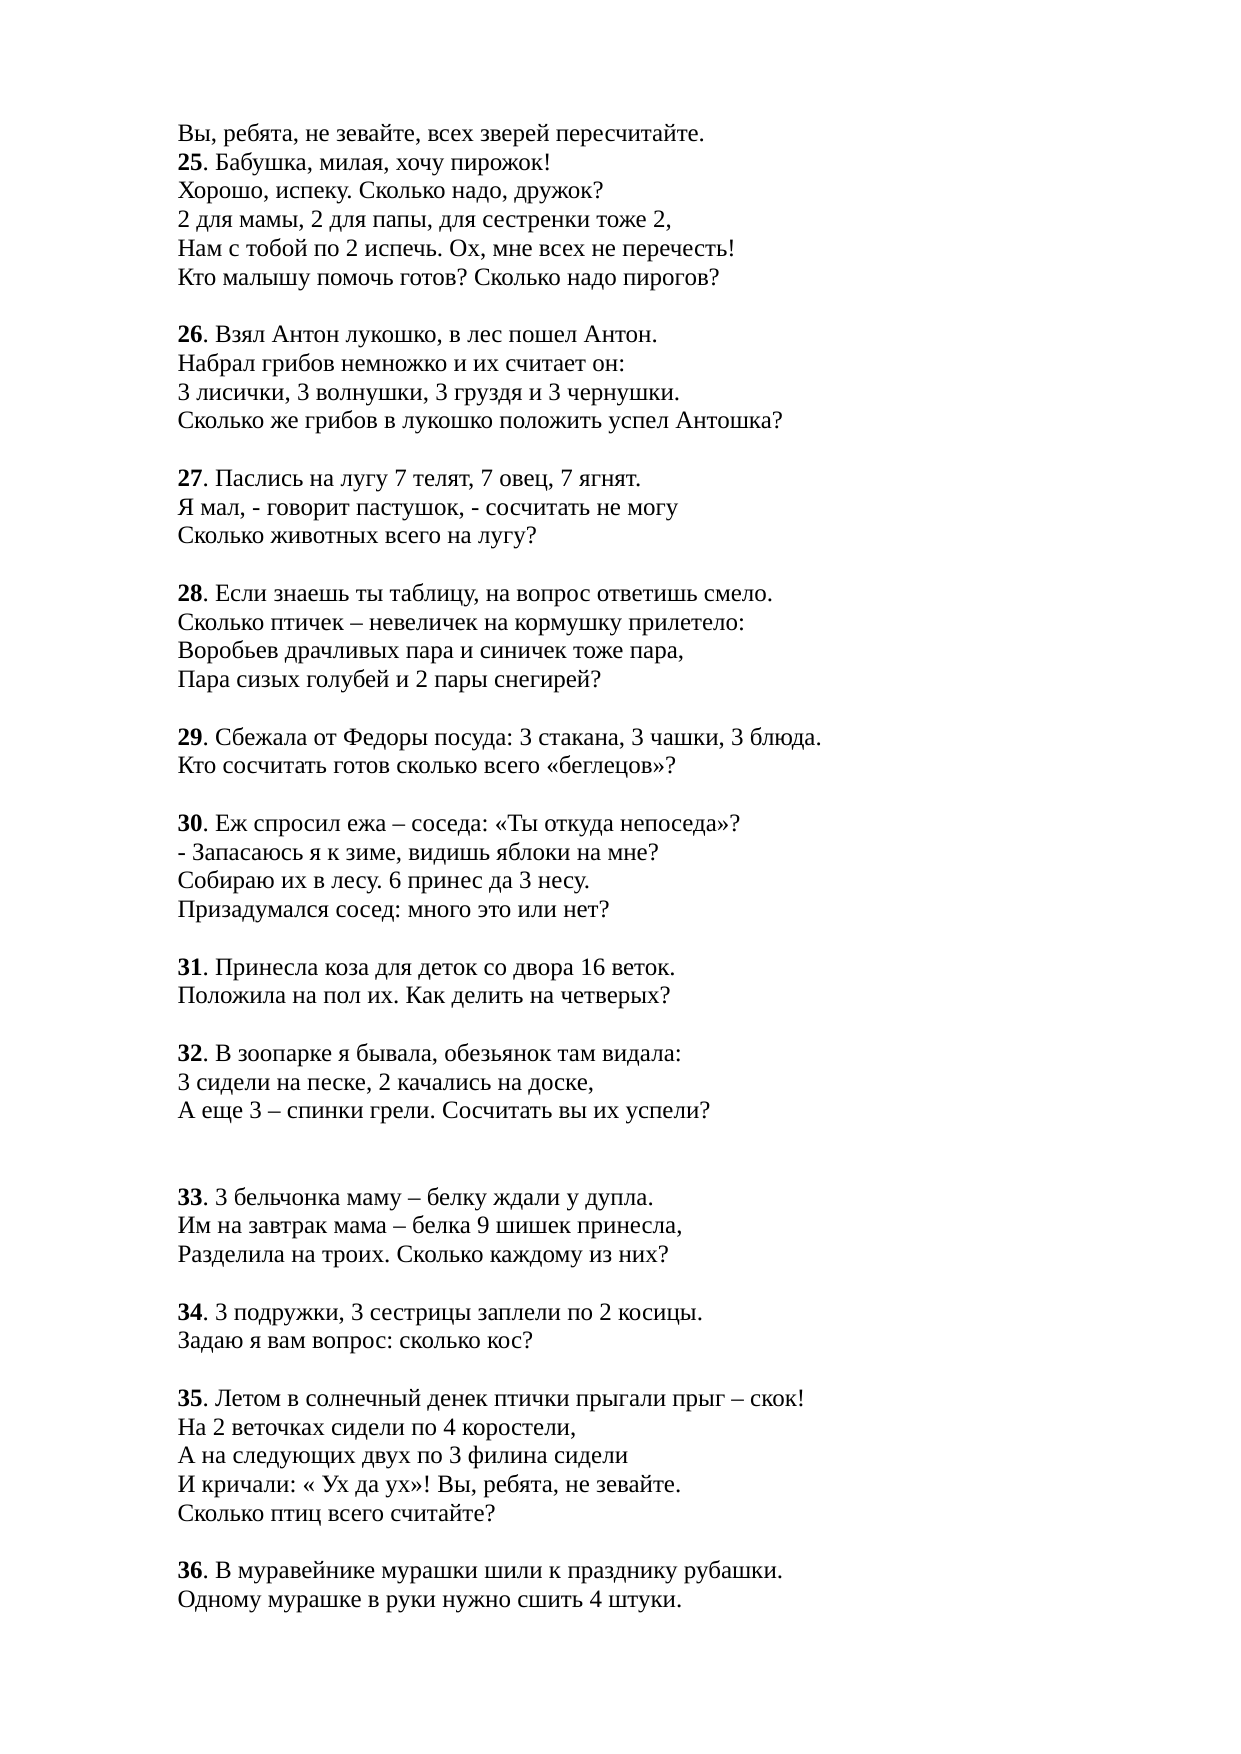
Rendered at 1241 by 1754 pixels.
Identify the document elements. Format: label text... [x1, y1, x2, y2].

text 34. 3 подружки, 3 сестрицы заплели по 2 косицы. [177, 1297, 1152, 1326]
text Воробьев драчливых пара и синичек тоже пара, [177, 636, 1152, 664]
text 36. В муравейнике мурашки шили к празднику рубашки. [177, 1556, 1152, 1584]
text 28. Если знаешь ты таблицу, на вопрос ответишь смело. [177, 578, 1152, 607]
text 27. Паслись на лугу 7 телят, 7 овец, 7 ягнят. [177, 463, 1152, 492]
text 35. Летом в солнечный денек птички прыгали прыг – скок! [177, 1383, 1152, 1412]
text И кричали: « Ух да ух»! Вы, ребята, не зевайте. [177, 1469, 1152, 1498]
text 2 для мамы, 2 для папы, для сестренки тоже 2, [177, 204, 1152, 233]
text - Запасаюсь я к зиме, видишь яблоки на мне? [177, 837, 1152, 866]
text 29. Сбежала от Федоры посуда: 3 стакана, 3 чашки, 3 блюда. [177, 722, 1152, 751]
text 33. 3 бельчонка маму – белку ждали у дупла. [177, 1182, 1152, 1211]
text Задаю я вам вопрос: сколько кос? [177, 1326, 1152, 1354]
text Им на завтрак мама – белка 9 шишек принесла, [177, 1211, 1152, 1239]
text 30. Еж спросил ежа – соседа: «Ты откуда непоседа»? [177, 808, 1152, 837]
text Нам с тобой по 2 испечь. Ох, мне всех не перечесть! [177, 233, 1152, 262]
text Разделила на троих. Сколько каждому из них? [177, 1239, 1152, 1268]
text А еще 3 – спинки грели. Сосчитать вы их успели? [177, 1096, 1152, 1124]
text Пара сизых голубей и 2 пары снегирей? [177, 664, 1152, 693]
text 3 лисички, 3 волнушки, 3 груздя и 3 чернушки. [177, 377, 1152, 406]
text Вы, ребята, не зевайте, всех зверей пересчитайте. [177, 118, 1152, 147]
text На 2 веточках сидели по 4 коростели, [177, 1412, 1152, 1441]
text Кто малышу помочь готов? Сколько надо пирогов? [177, 262, 1152, 291]
text 31. Принесла коза для деток со двора 16 веток. [177, 952, 1152, 981]
text Одному мурашке в руки нужно сшить 4 штуки. [177, 1584, 1152, 1613]
text Я мал, - говорит пастушок, - сосчитать не могу [177, 492, 1152, 521]
text 25. Бабушка, милая, хочу пирожок! [177, 147, 1152, 176]
text 3 сидели на песке, 2 качались на доске, [177, 1067, 1152, 1096]
text Сколько же грибов в лукошко положить успел Антошка? [177, 406, 1152, 434]
text Кто сосчитать готов сколько всего «беглецов»? [177, 751, 1152, 779]
text Положила на пол их. Как делить на четверых? [177, 981, 1152, 1009]
text Набрал грибов немножко и их считает он: [177, 348, 1152, 377]
text А на следующих двух по 3 филина сидели [177, 1441, 1152, 1469]
text 32. В зоопарке я бывала, обезьянок там видала: [177, 1038, 1152, 1067]
text Сколько птичек – невеличек на кормушку прилетело: [177, 607, 1152, 636]
text 26. Взял Антон лукошко, в лес пошел Антон. [177, 319, 1152, 348]
text Сколько птиц всего считайте? [177, 1498, 1152, 1527]
text Собираю их в лесу. 6 принес да 3 несу. [177, 866, 1152, 894]
text Призадумался сосед: много это или нет? [177, 894, 1152, 923]
text Сколько животных всего на лугу? [177, 521, 1152, 549]
text Хорошо, испеку. Сколько надо, дружок? [177, 176, 1152, 204]
